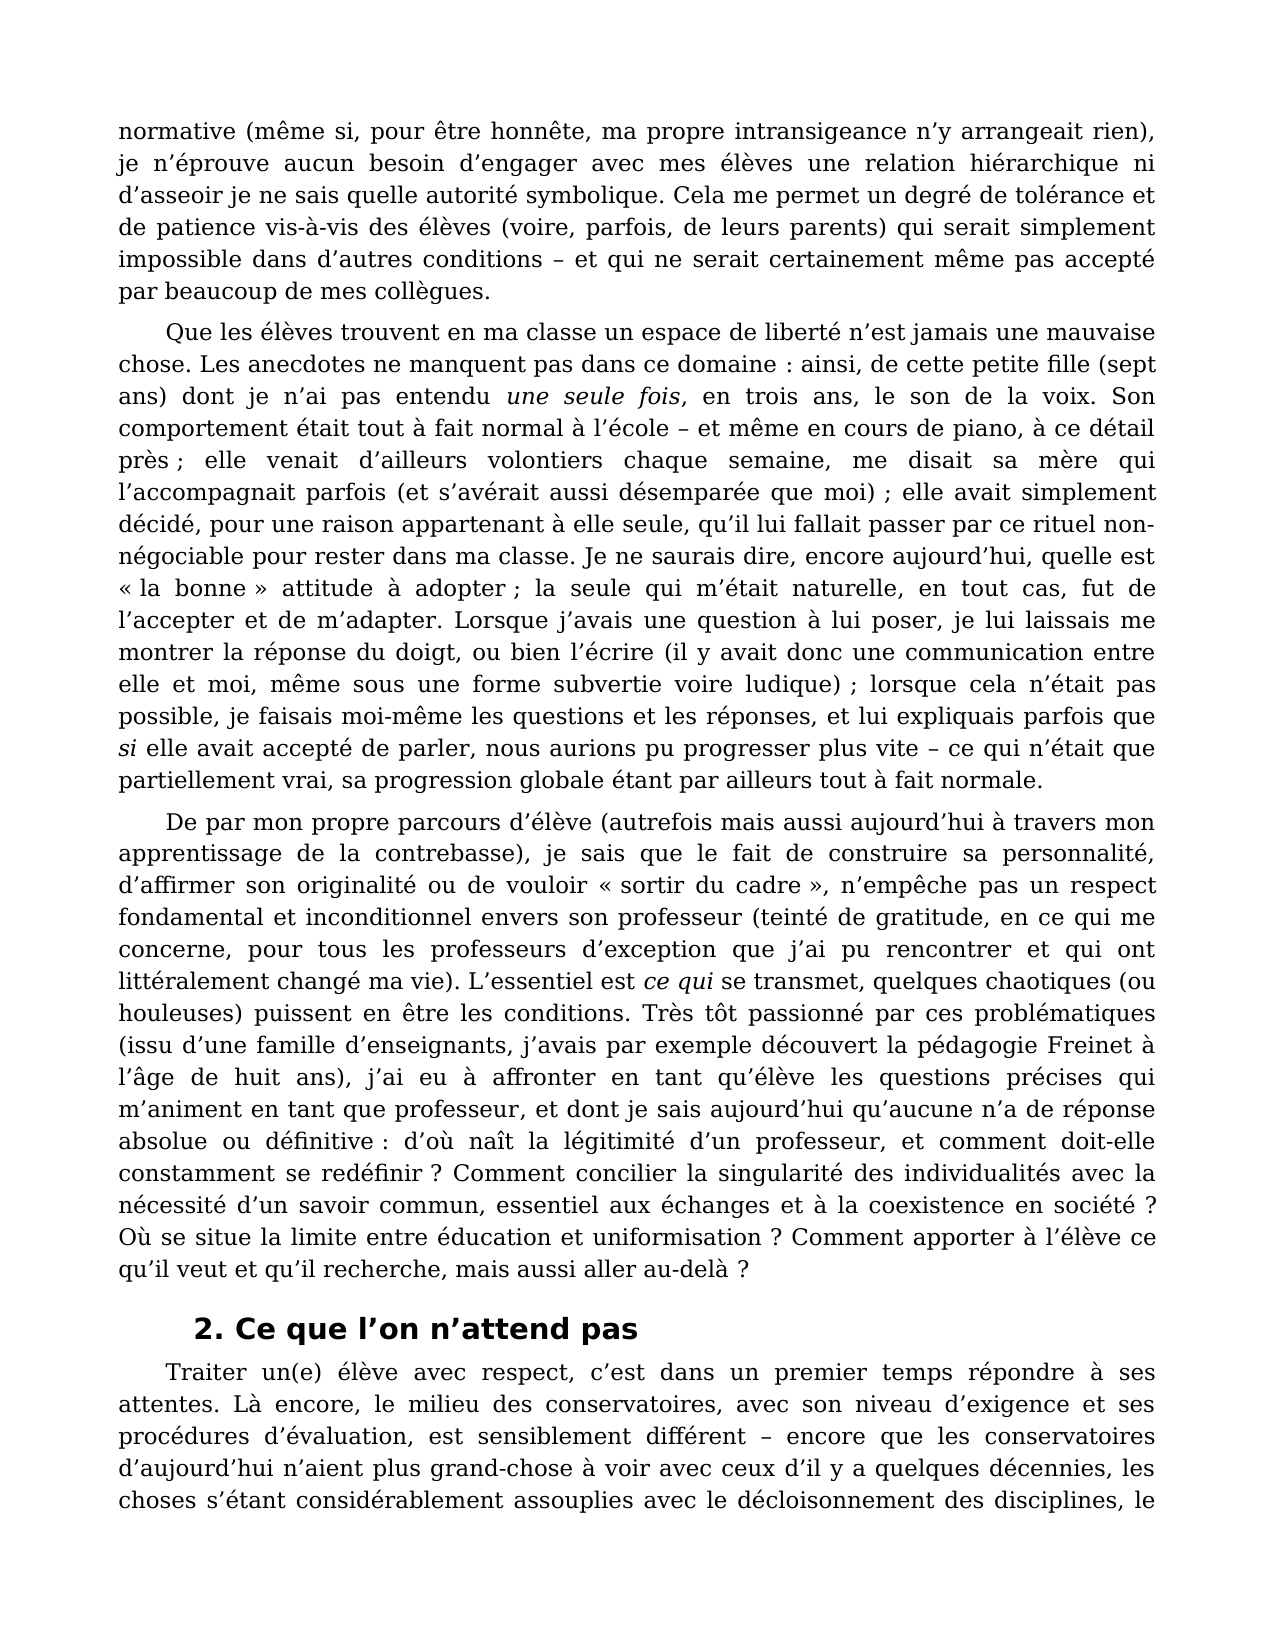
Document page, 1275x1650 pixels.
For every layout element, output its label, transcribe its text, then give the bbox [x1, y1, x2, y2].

text normative (même si, pour être honnête, ma propre intransigeance n’y arrangeait rien), je n’éprouve aucun besoin d’engager avec mes élèves une relation hiérarchique ni d’asseoir je ne sais quelle autorité symbolique. Cela me permet un degré de tolérance et de patience vis-à-vis des élèves (voire, parfois, de leurs parents) qui serait simplement impossible dans d’autres conditions – et qui ne serait certainement même pas accepté par beaucoup de mes collègues. [118, 118, 1157, 305]
subtitle Ce que l’on n’attend pas [193, 1312, 1157, 1346]
text Traiter un(e) élève avec respect, c’est dans un premier temps répondre à ses attentes. Là encore, le milieu des conservatoires, avec son niveau d’exigence et ses procédures d’évaluation, est sensiblement différent – encore que les conservatoires d’aujourd’hui n’aient plus grand-chose à voir avec ceux d’il y a quelques décennies, les choses s’étant considérablement assouplies avec le décloisonnement des disciplines, le [118, 1359, 1157, 1513]
text Que les élèves trouvent en ma classe un espace de liberté n’est jamais une mauvaise chose. Les anecdotes ne manquent pas dans ce domaine : ainsi, de cette petite fille (sept ans) dont je n’ai pas entendu une seule fois, en trois ans, le son de la voix. Son comportement était tout à fait normal à l’école – et même en cours de piano, à ce détail près ; elle venait d’ailleurs volontiers chaque semaine, me disait sa mère qui l’accompagnait parfois (et s’avérait aussi désemparée que moi) ; elle avait simplement décidé, pour une raison appartenant à elle seule, qu’il lui fallait passer par ce rituel non-négociable pour rester dans ma classe. Je ne saurais dire, encore aujourd’hui, quelle est « la bonne » attitude à adopter ; la seule qui m’était naturelle, en tout cas, fut de l’accepter et de m’adapter. Lorsque j’avais une question à lui poser, je lui laissais me montrer la réponse du doigt, ou bien l’écrire (il y avait donc une communication entre elle et moi, même sous une forme subvertie voire ludique) ; lorsque cela n’était pas possible, je faisais moi-même les questions et les réponses, et lui expliquais parfois que si elle avait accepté de parler, nous aurions pu progresser plus vite – ce qui n’était que partiellement vrai, sa progression globale étant par ailleurs tout à fait normale. [118, 319, 1157, 794]
text De par mon propre parcours d’élève (autrefois mais aussi aujourd’hui à travers mon apprentissage de la contrebasse), je sais que le fait de construire sa personnalité, d’affirmer son originalité ou de vouloir « sortir du cadre », n’empêche pas un respect fondamental et inconditionnel envers son professeur (teinté de gratitude, en ce qui me concerne, pour tous les professeurs d’exception que j’ai pu rencontrer et qui ont littéralement changé ma vie). L’essentiel est ce qui se transmet, quelques chaotiques (ou houleuses) puissent en être les conditions. Très tôt passionné par ces problématiques (issu d’une famille d’enseignants, j’avais par exemple découvert la pédagogie Freinet à l’âge de huit ans), j’ai eu à affronter en tant qu’élève les questions précises qui m’animent en tant que professeur, et dont je sais aujourd’hui qu’aucune n’a de réponse absolue ou définitive : d’où naît la légitimité d’un professeur, et comment doit-elle constamment se redéfinir ? Comment concilier la singularité des individualités avec la nécessité d’un savoir commun, essentiel aux échanges et à la coexistence en société ? Où se situe la limite entre éducation et uniformisation ? Comment apporter à l’élève ce qu’il veut et qu’il recherche, mais aussi aller au-delà ? [118, 809, 1157, 1283]
